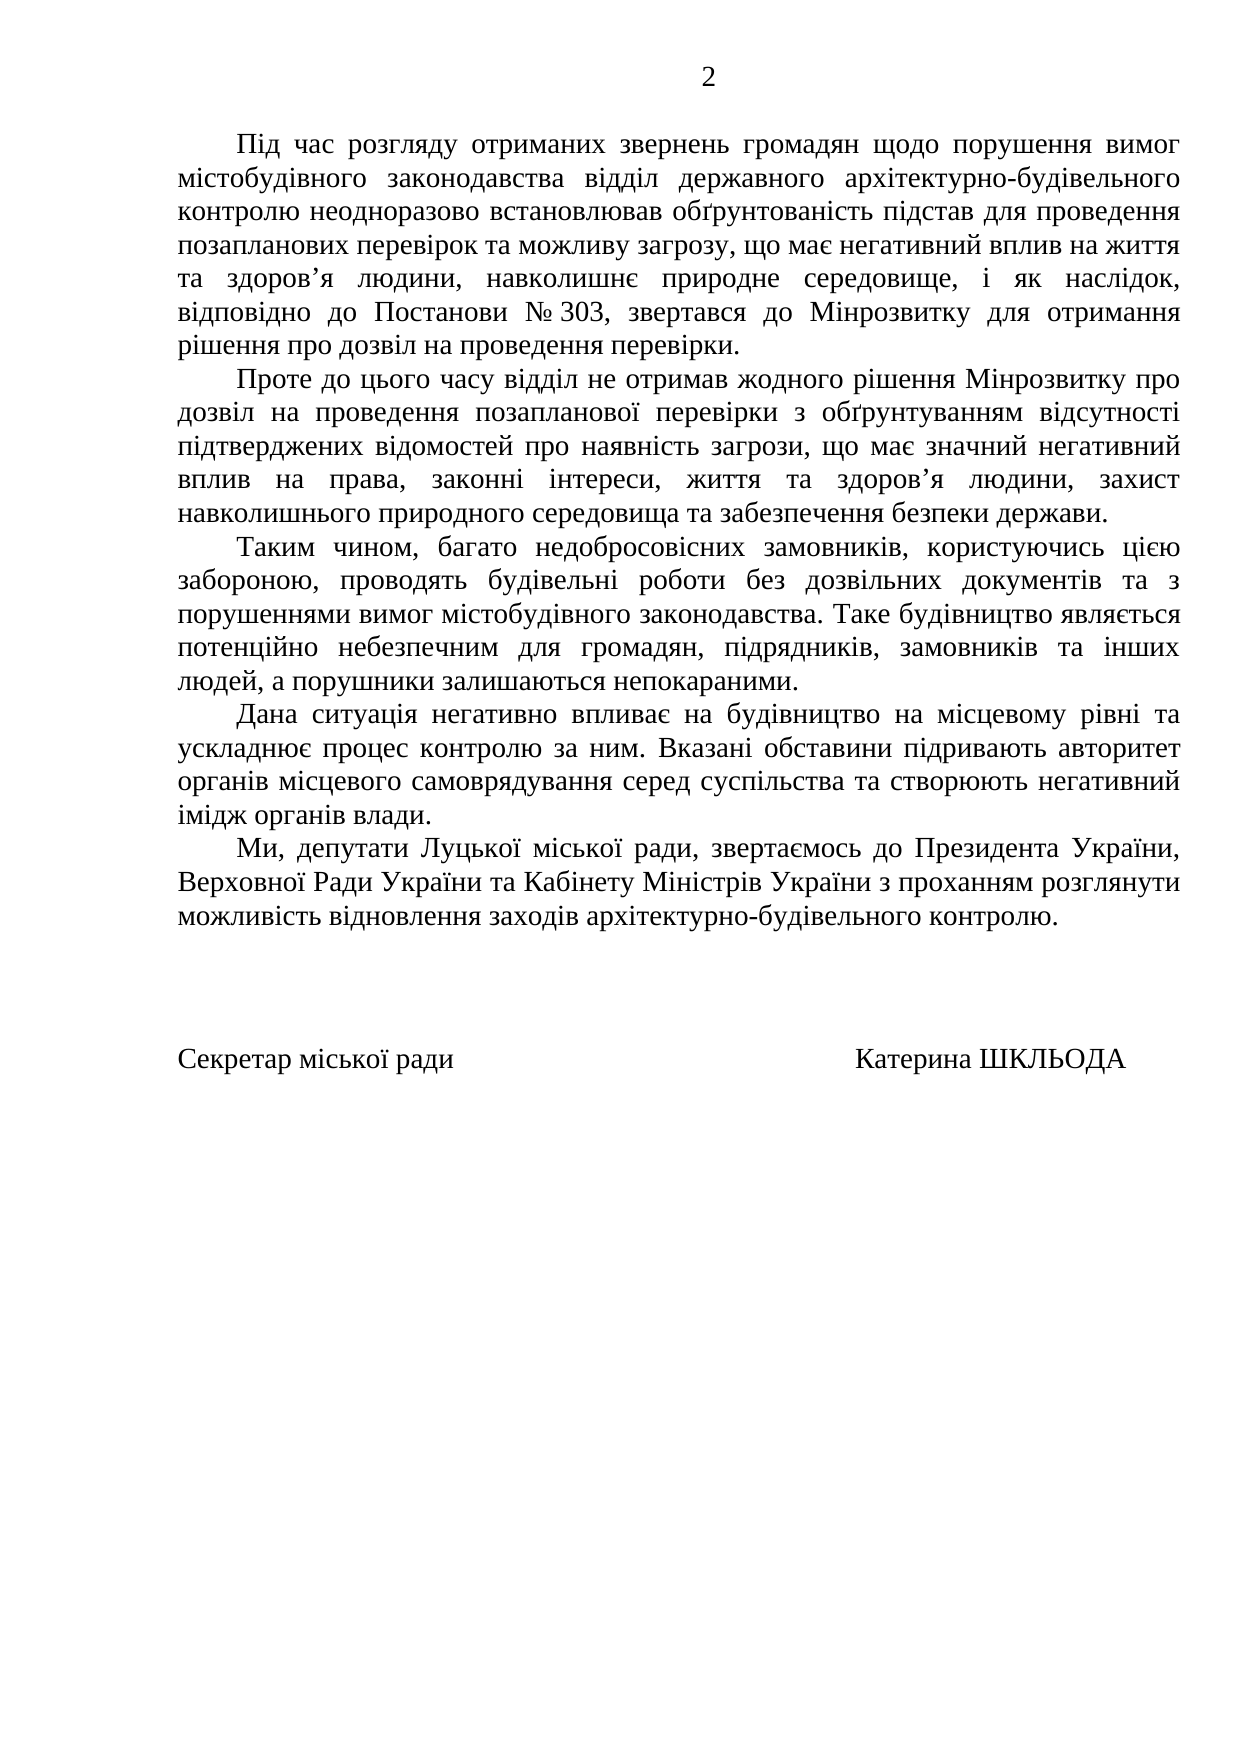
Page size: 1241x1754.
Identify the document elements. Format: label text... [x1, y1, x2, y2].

text Секретар міської ради Катерина ШКЛЬОДА [177, 1042, 1189, 1075]
text Дана ситуація негативно впливає на будівництво на місцевому рівні та ускладнює процес контролю за ним. Вказані обставини підривають авторитет органів місцевого самоврядування серед суспільства та створюють негативний імідж органів влади. [177, 696, 1181, 831]
text Ми, депутати Луцької міської ради, звертаємось до Президента України, Верховної Ради України та Кабінету Міністрів України з проханням розглянути можливість відновлення заходів архітектурно-будівельного контролю. [177, 831, 1181, 931]
text 2 [177, 59, 1181, 93]
text Під час розгляду отриманих звернень громадян щодо порушення вимог містобудівного законодавства відділ державного архітектурно-будівельного контролю неодноразово встановлював обґрунтованість підстав для проведення позапланових перевірок та можливу загрозу, що має негативний вплив на життя та здоров’я людини, навколишнє природне середовище, і як наслідок, відповідно до Постанови № 303, звертався до Мінрозвитку для отримання рішення про дозвіл на проведення перевірки. [177, 126, 1181, 361]
text Проте до цього часу відділ не отримав жодного рішення Мінрозвитку про дозвіл на проведення позапланової перевірки з обґрунтуванням відсутності підтверджених відомостей про наявність загрози, що має значний негативний вплив на права, законні інтереси, життя та здоров’я людини, захист навколишнього природного середовища та забезпечення безпеки держави. [177, 361, 1181, 529]
text Таким чином, багато недобросовісних замовників, користуючись цією забороною, проводять будівельні роботи без дозвільних документів та з порушеннями вимог містобудівного законодавства. Таке будівництво являється потенційно небезпечним для громадян, підрядників, замовників та інших людей, а порушники залишаються непокараними. [177, 529, 1181, 696]
